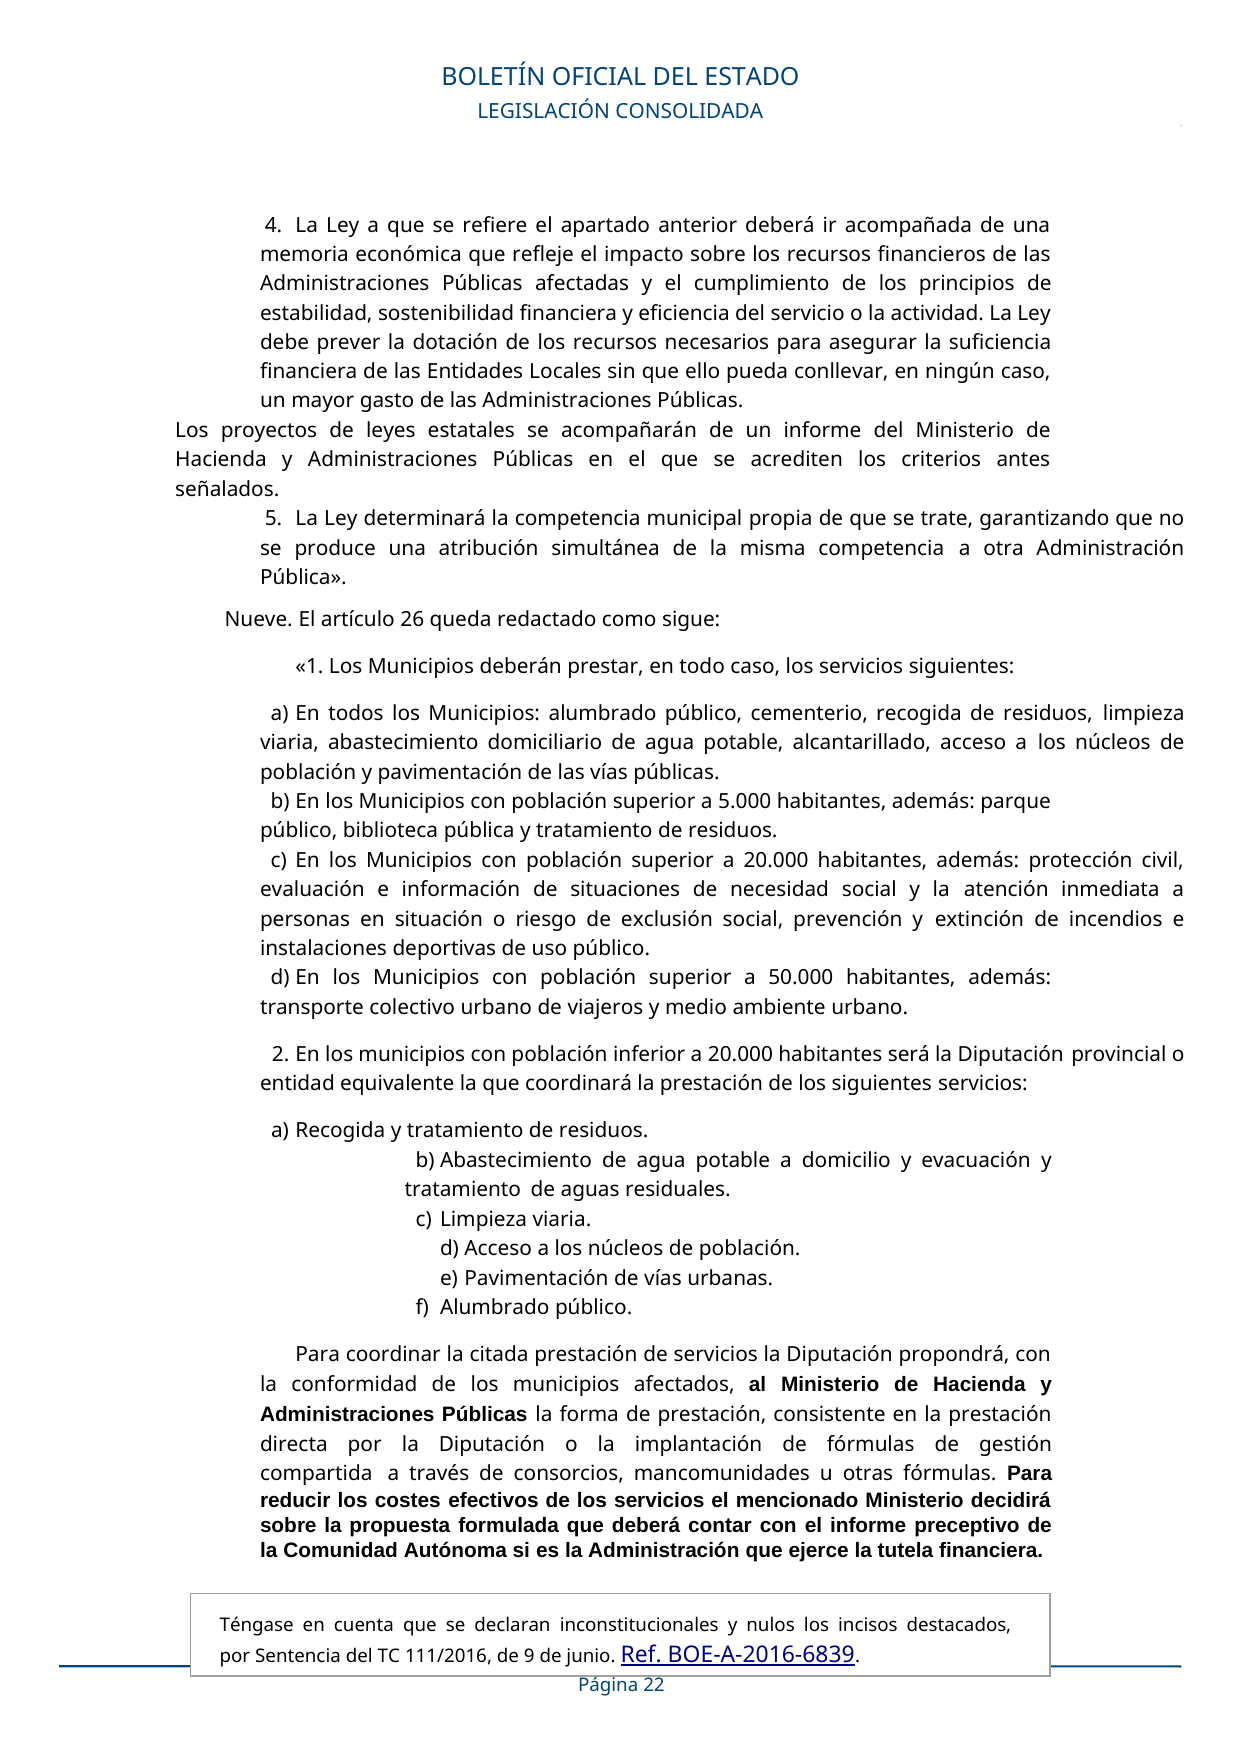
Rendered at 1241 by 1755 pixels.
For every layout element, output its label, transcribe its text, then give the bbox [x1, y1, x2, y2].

list Abastecimiento de agua potable a domicilio y evacuación y tratamiento de aguas residuales. [380, 1145, 1052, 1203]
list En los Municipios con población superior a 5.000 habitantes, además: parque público, biblioteca pública y tratamiento de residuos. [235, 786, 1052, 844]
list Pavimentación de vías urbanas. [440, 1263, 1184, 1291]
list La Ley a que se refiere el apartado anterior deberá ir acompañada de una memoria económica que refleje el impacto sobre los recursos financieros de las Administraciones Públicas afectadas y el cumplimiento de los principios de estabilidad, sostenibilidad financiera y eficiencia del servicio o la actividad. La Ley debe prever la dotación de los recursos necesarios para asegurar la suficiencia financiera de las Entidades Locales sin que ello pueda conllevar, en ningún caso, un mayor gasto de las Administraciones Públicas. [229, 210, 1052, 414]
list En todos los Municipios: alumbrado público, cementerio, recogida de residuos, limpieza viaria, abastecimiento domiciliario de agua potable, alcantarillado, acceso a los núcleos de población y pavimentación de las vías públicas. [235, 698, 1184, 785]
text Téngase en cuenta que se declaran inconstitucionales y nulos los incisos destacados, por Sentencia del TC 111/2016, de 9 de junio. Ref. BOE-A-2016-6839. [219, 1611, 1039, 1669]
text «1. Los Municipios deberán prestar, en todo caso, los servicios siguientes: [295, 651, 1184, 679]
text Para coordinar la citada prestación de servicios la Diputación propondrá, con la conformidad de los municipios afectados, al Ministerio de Hacienda y Administraciones Públicas la forma de prestación, consistente en la prestación directa por la Diputación o la implantación de fórmulas de gestión compartida a través de consorcios, mancomunidades u otras fórmulas. Para reducir los costes efectivos de los servicios el mencionado Ministerio decidirá sobre la propuesta formulada que deberá contar con el informe preceptivo de la Comunidad Autónoma si es la Administración que ejerce la tutela financiera. [260, 1339, 1052, 1562]
list Alumbrado público. [415, 1292, 1184, 1321]
list Acceso a los núcleos de población. [440, 1233, 1184, 1262]
list En los municipios con población inferior a 20.000 habitantes será la Diputación provincial o entidad equivalente la que coordinará la prestación de los siguientes servicios: [236, 1039, 1184, 1097]
list Limpieza viaria. [415, 1204, 1184, 1232]
text Nueve. El artículo 26 queda redactado como sigue: [224, 604, 1184, 632]
text Los proyectos de leyes estatales se acompañarán de un informe del Ministerio de Hacienda y Administraciones Públicas en el que se acrediten los criterios antes señalados. [175, 415, 1052, 502]
list En los Municipios con población superior a 50.000 habitantes, además: transporte colectivo urbano de viajeros y medio ambiente urbano. [235, 962, 1052, 1020]
list La Ley determinará la competencia municipal propia de que se trate, garantizando que no se produce una atribución simultánea de la misma competencia a otra Administración Pública». [229, 503, 1184, 590]
list En los Municipios con población superior a 20.000 habitantes, además: protección civil, evaluación e información de situaciones de necesidad social y la atención inmediata a personas en situación o riesgo de exclusión social, prevención y extinción de incendios e instalaciones deportivas de uso público. [235, 845, 1184, 961]
list Recogida y tratamiento de residuos. [271, 1115, 1184, 1144]
